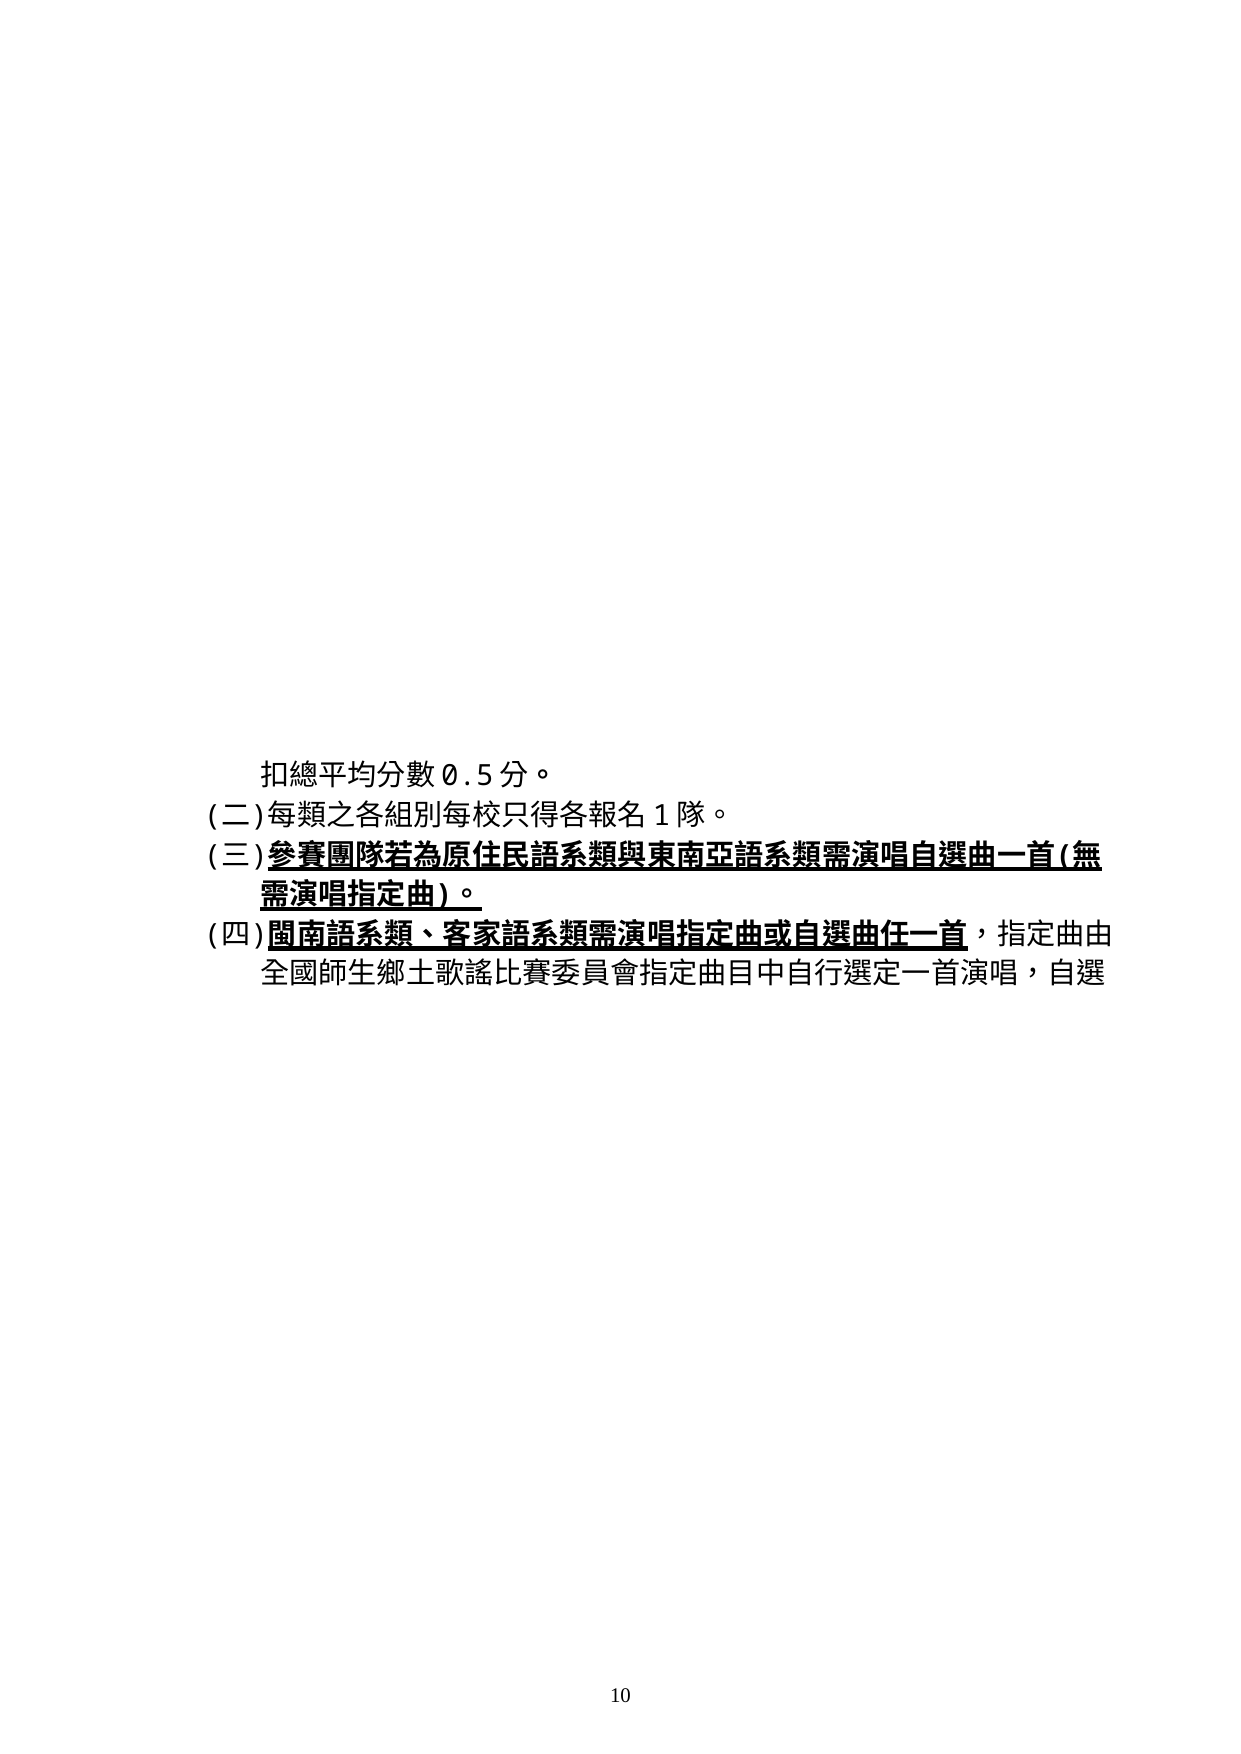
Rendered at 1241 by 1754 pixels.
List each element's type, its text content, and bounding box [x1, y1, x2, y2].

text (四)閩南語系類、客家語系類需演唱指定曲或自選曲任一首，指定曲由全國師生鄉土歌謠比賽委員會指定曲目中自行選定一首演唱，自選 [186, 912, 1128, 992]
text (三)參賽團隊若為原住民語系類與東南亞語系類需演唱自選曲一首(無需演唱指定曲)。 [186, 833, 1128, 912]
text (二)每類之各組別每校只得各報名1隊。 [186, 794, 1128, 833]
text (一)本比賽型制為合唱類別，每隊可自行考量是否設指揮及伴奏，各隊舞臺上全員人數以不少於10人，不多於65人為限（含指揮及伴奏在內），並得增報3人為候補人員，每超過或不足一人扣總平均分數1分，指揮及鋼琴伴奏及翻譜人員可不限身分，換曲時可換伴奏，其餘演出人員均須由參賽學生（教師組為參賽教師）擔任，否則將扣總平均分數0.5分。 [186, 754, 1128, 794]
